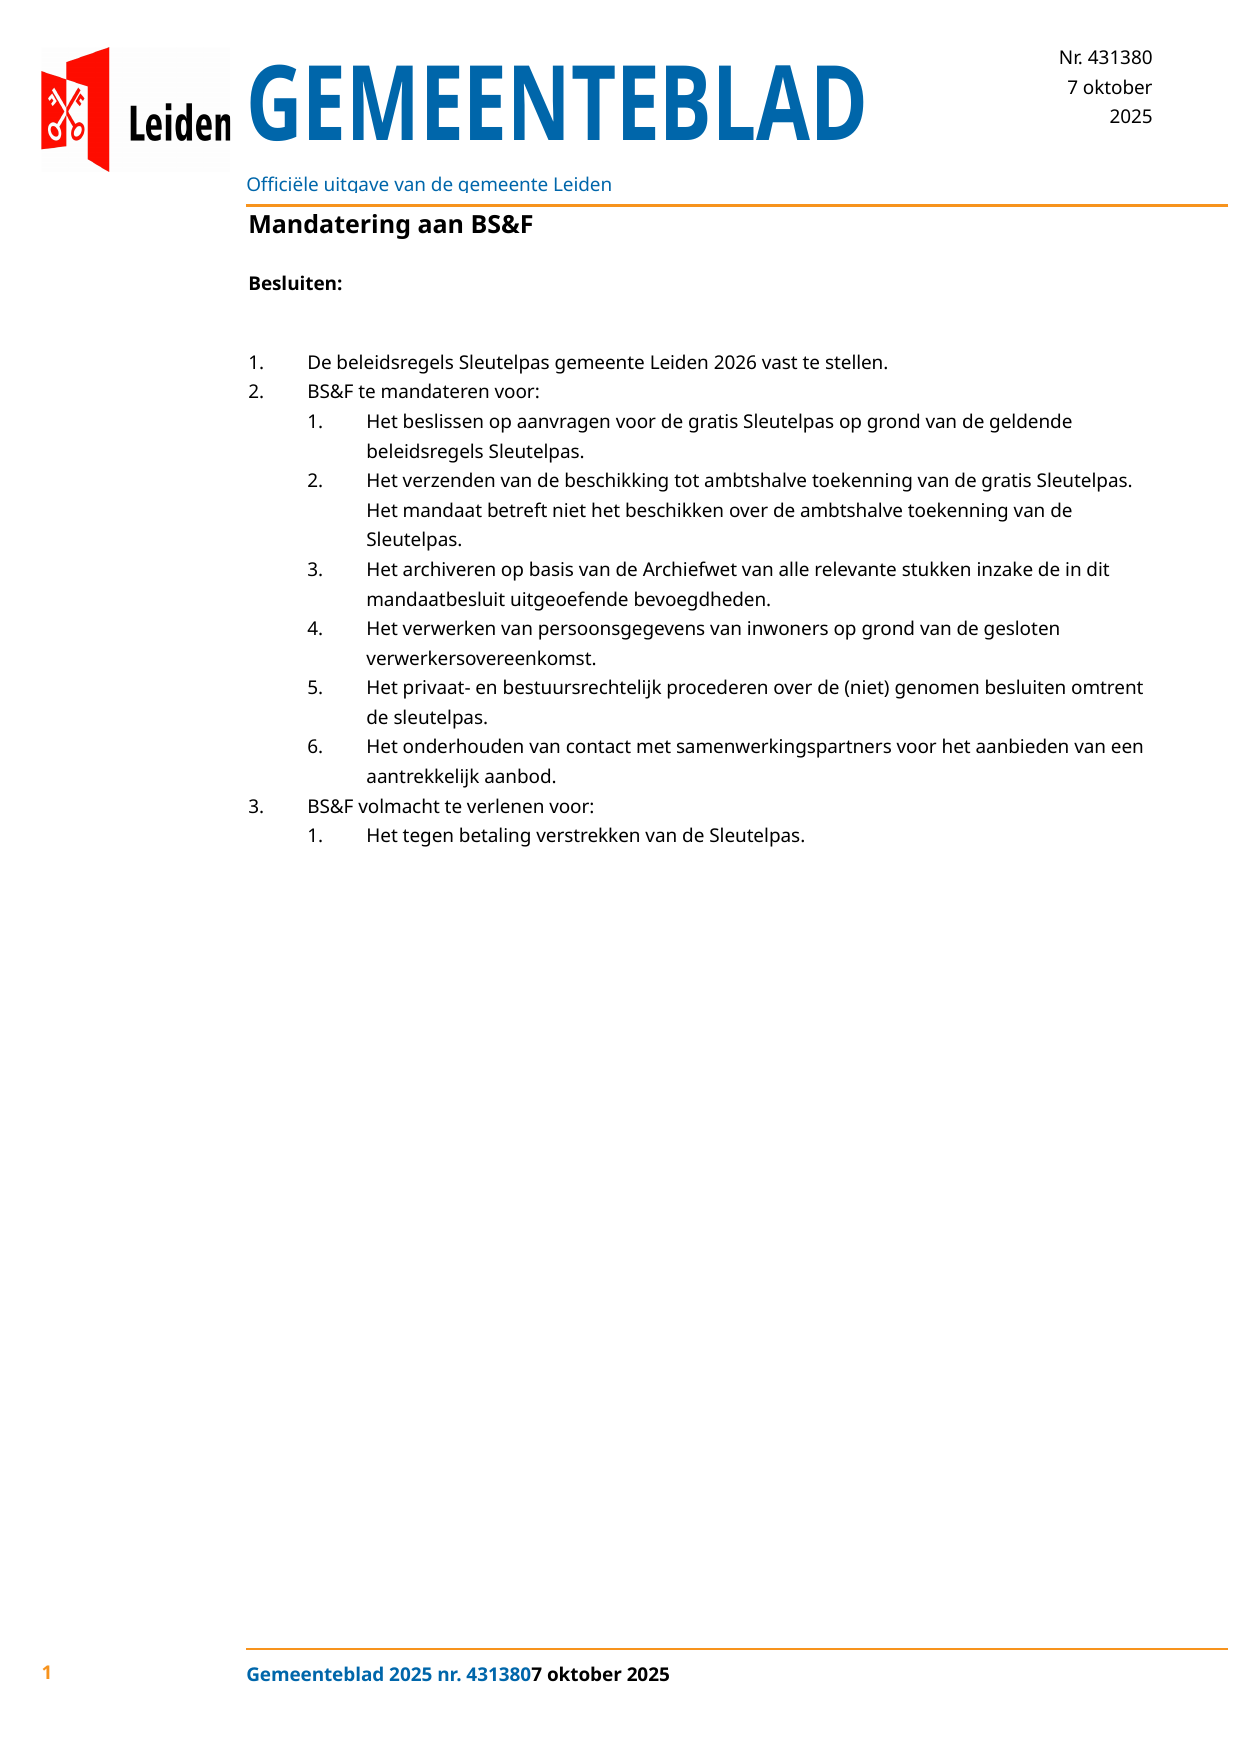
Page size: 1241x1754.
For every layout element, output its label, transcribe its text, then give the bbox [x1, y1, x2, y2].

list Het verzenden van de beschikking tot ambtshalve toekenning van de gratis Sleutelpas. Het mandaat betreft niet het beschikken over de ambtshalve toekenning van de Sleutelpas. [307, 467, 1152, 552]
text Besluiten: [248, 270, 1152, 296]
list Het beslissen op aanvragen voor de gratis Sleutelpas op grond van de geldende beleidsregels Sleutelpas. [307, 408, 1152, 464]
list De beleidsregels Sleutelpas gemeente Leiden 2026 vast te stellen. [248, 349, 1152, 375]
list Het archiveren op basis van de Archiefwet van alle relevante stukken inzake de in dit mandaatbesluit uitgeoefende bevoegdheden. [307, 556, 1152, 612]
text Mandatering aan BS&F [248, 207, 1152, 241]
list Het tegen betaling verstrekken van de Sleutelpas. [307, 822, 1152, 848]
list BS&F volmacht te verlenen voor: [248, 793, 1152, 819]
list Het verwerken van persoonsgegevens van inwoners op grond van de gesloten verwerkersovereenkomst. [307, 615, 1152, 671]
list BS&F te mandateren voor: [248, 379, 1152, 404]
list Het onderhouden van contact met samenwerkingspartners voor het aanbieden van een aantrekkelijk aanbod. [307, 734, 1152, 789]
list Het privaat- en bestuursrechtelijk procederen over de (niet) genomen besluiten omtrent de sleutelpas. [307, 674, 1152, 730]
picture [41, 47, 231, 172]
